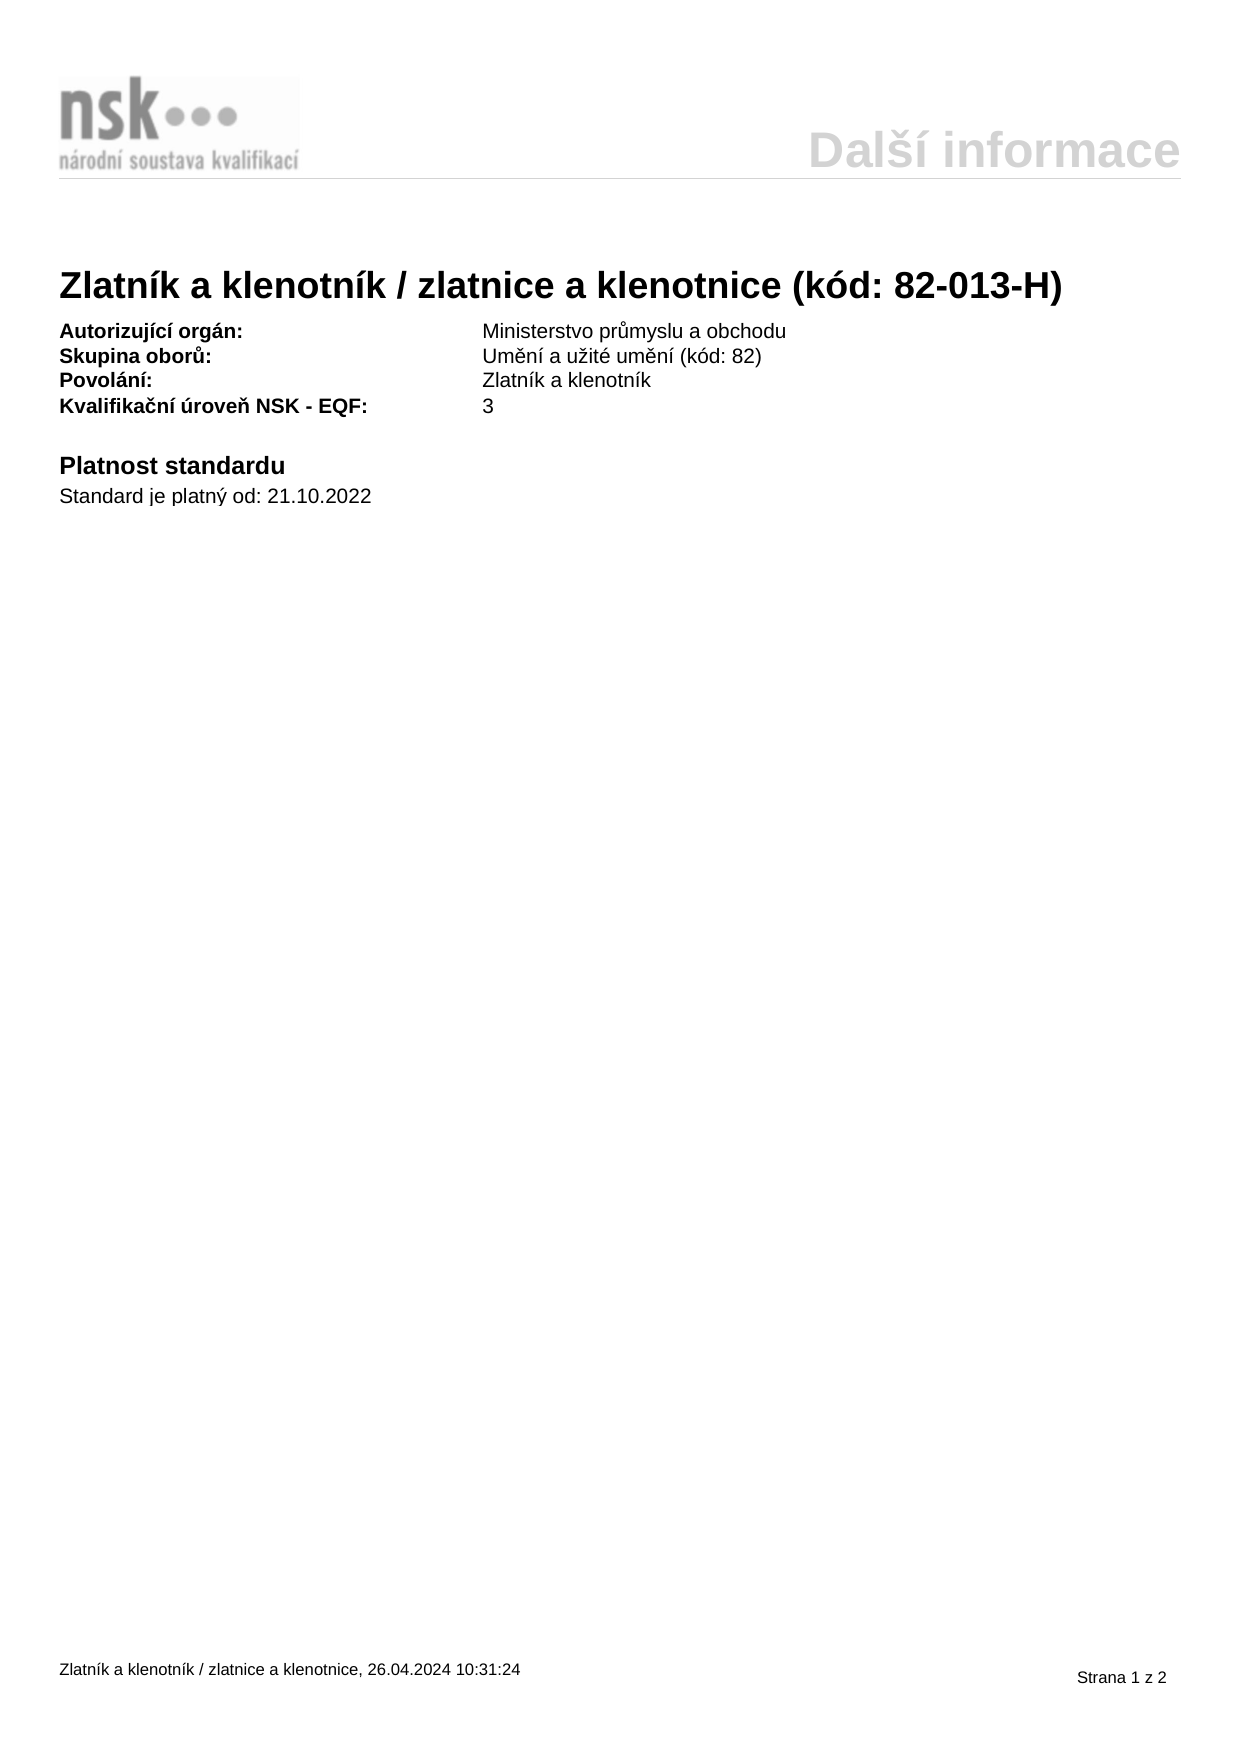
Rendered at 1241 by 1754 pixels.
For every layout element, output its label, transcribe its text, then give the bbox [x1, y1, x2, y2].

table_cell [59, 1106, 119, 1383]
table_cell Kvalifikační úroveň NSK - EQF: [59, 394, 482, 417]
table_cell Ministerstvo průmyslu a obchodu [482, 319, 1181, 344]
table_cell [861, 1384, 1167, 1659]
table_cell [1167, 418, 1181, 447]
table_cell [861, 1106, 1167, 1383]
table_cell [482, 307, 619, 319]
table_cell [627, 196, 861, 224]
table_cell [482, 1384, 619, 1659]
table_cell [482, 806, 619, 1106]
table_cell [482, 506, 619, 806]
table_cell [1167, 506, 1181, 806]
table_cell [861, 806, 1167, 1106]
table_cell Zlatník a klenotník / zlatnice a klenotnice, 26.04.2024 10:31:24 [59, 1660, 861, 1696]
table_cell [482, 418, 619, 447]
table_cell [59, 172, 119, 178]
picture [58, 59, 620, 172]
table_cell Strana 1 z 2 [861, 1660, 1167, 1696]
table_cell Skupina oborů: [59, 344, 482, 368]
table_cell [1167, 806, 1181, 1106]
table_cell [59, 806, 119, 1106]
table_cell Platnost standardu [59, 448, 1181, 483]
table_cell [1167, 1106, 1181, 1383]
table_cell [619, 196, 627, 224]
table_cell [119, 506, 482, 806]
table_cell [59, 196, 119, 224]
table_cell [619, 806, 627, 1106]
table_cell [119, 806, 482, 1106]
table_cell [119, 1384, 482, 1659]
table_cell [627, 1106, 861, 1383]
table_cell [619, 172, 627, 178]
table_cell [119, 418, 482, 447]
table_cell [627, 1384, 861, 1659]
table_cell Umění a užité umění (kód: 82) [482, 344, 1181, 368]
table_cell [482, 172, 619, 178]
table_cell [861, 307, 1167, 319]
table_cell [1167, 1384, 1181, 1659]
table_header Další informace [627, 59, 1181, 178]
table_cell [59, 418, 119, 447]
table_cell [627, 506, 861, 806]
table_cell Zlatník a klenotník / zlatnice a klenotnice (kód: 82-013-H) [59, 224, 1181, 307]
table_cell [861, 506, 1167, 806]
table_cell Autorizující orgán: [59, 319, 482, 343]
table_cell [59, 307, 119, 319]
table_cell [482, 1106, 619, 1383]
table_cell [119, 196, 482, 224]
table_cell [627, 418, 861, 447]
table_cell [119, 172, 482, 178]
table_cell [119, 307, 482, 319]
table_cell [627, 806, 861, 1106]
table_header [620, 59, 627, 172]
table_cell [1167, 196, 1181, 224]
table_cell [59, 506, 119, 806]
table_cell [619, 418, 627, 447]
table_cell [619, 1384, 627, 1659]
table_cell [59, 179, 1181, 196]
table_cell [119, 1106, 482, 1383]
table_cell [861, 196, 1167, 224]
table_cell Zlatník a klenotník [482, 368, 1181, 393]
table_cell [619, 506, 627, 806]
table_cell Povolání: [59, 368, 482, 392]
table_cell [627, 307, 861, 319]
table_cell 3 [482, 394, 1181, 417]
table_cell [1167, 1660, 1181, 1696]
table_cell [861, 418, 1167, 447]
table_cell [619, 307, 627, 319]
table_cell [482, 196, 619, 224]
table_cell [59, 1384, 119, 1659]
table_cell [619, 1106, 627, 1383]
table_cell [1167, 307, 1181, 319]
table_cell Standard je platný od: 21.10.2022 [59, 484, 1181, 506]
